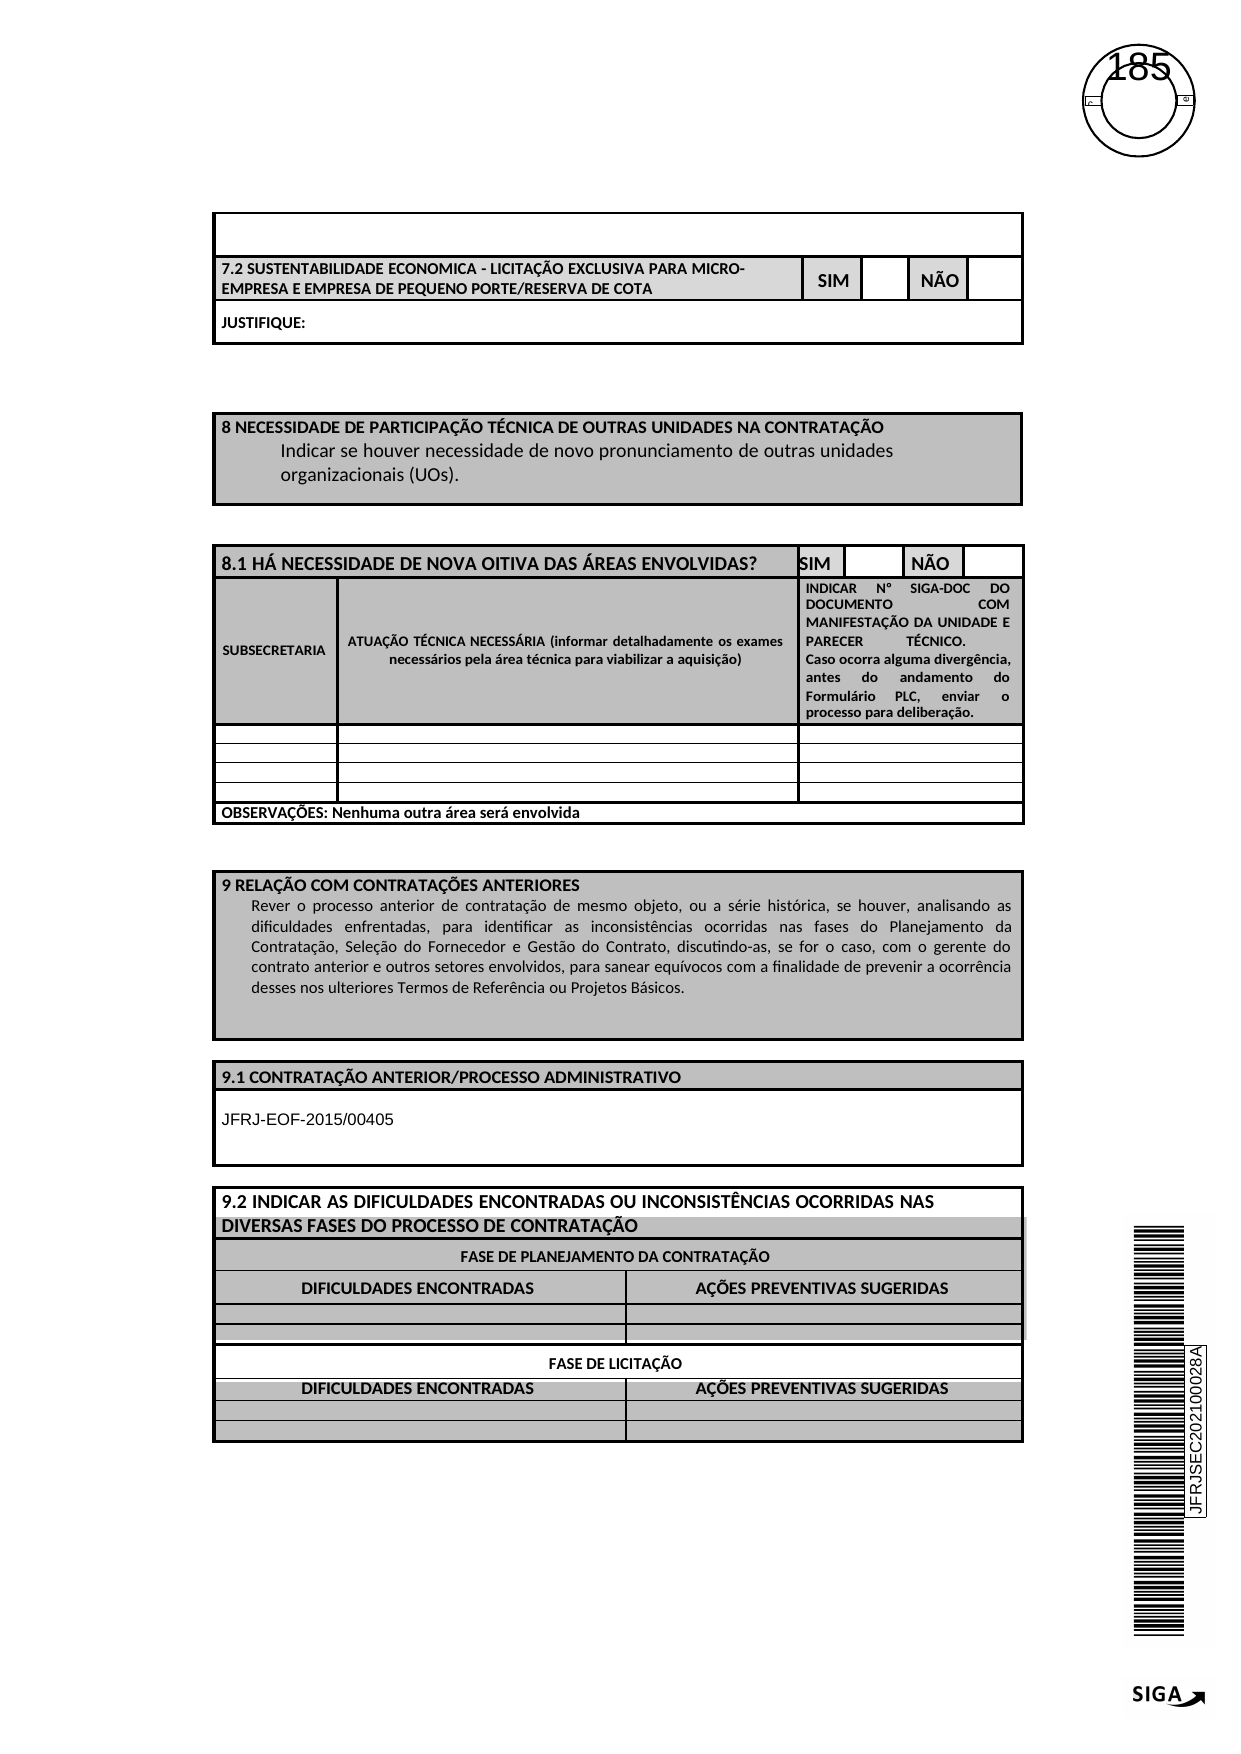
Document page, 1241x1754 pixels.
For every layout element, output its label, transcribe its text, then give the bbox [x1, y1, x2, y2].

table_cell [216, 1421, 625, 1439]
table_cell [800, 744, 1022, 762]
table_cell [969, 258, 1021, 299]
table_cell [339, 744, 797, 762]
table_cell antes do andamento do [800, 670, 1022, 688]
table_cell [339, 763, 797, 782]
table_cell [216, 706, 336, 723]
table_cell [216, 597, 336, 615]
table_cell [216, 1325, 625, 1343]
table_cell DIFICULDADES ENCONTRADAS [216, 1271, 625, 1303]
table_cell [339, 615, 797, 633]
table_cell [800, 763, 1022, 782]
table_cell [216, 615, 336, 633]
table_cell [863, 258, 907, 299]
table_cell [216, 726, 336, 742]
table_cell SIM [804, 258, 860, 299]
table_cell DIFICULDADES ENCONTRADAS [216, 1379, 625, 1400]
table_cell [627, 1325, 1021, 1343]
table_cell [216, 1305, 625, 1323]
table_cell AÇÕES PREVENTIVAS SUGERIDAS [627, 1271, 1021, 1303]
table_header 8 NECESSIDADE DE PARTICIPAÇÃO TÉCNICA DE OUTRAS UNIDADES NA CONTRATAÇÃO Indicar se houver necessidade de novo pronunciamento de outras unidades organizacionais (UOs). [216, 415, 1020, 503]
table_cell [216, 763, 336, 782]
table_cell 7.2 SUSTENTABILIDADE ECONOMICA - LICITAÇÃO EXCLUSIVA PARA MICRO- EMPRESA E EMPRESA DE PEQUENO PORTE/RESERVA DE COTA [216, 258, 801, 299]
table_header 9 RELAÇÃO COM CONTRATAÇÕES ANTERIORES Rever o processo anterior de contratação de mesmo objeto, ou a série histórica, se houver, analisando as dificuldades enfrentadas, para identificar as inconsistências ocorridas nas fases do Planejamento da Contratação, Seleção do Fornecedor e Gestão do Contrato, discutindo-as, se for o caso, com o gerente do contrato anterior e outros setores envolvidos, para sanear equívocos com a finalidade de prevenir a ocorrência desses nos ulteriores Termos de Referência ou Projetos Básicos. [216, 873, 1021, 1038]
table_cell JFRJ-EOF-2015/00405 [216, 1091, 1021, 1164]
table_cell [216, 688, 336, 706]
table_cell [216, 670, 336, 688]
table_header SIM [800, 547, 843, 576]
table_cell processo para deliberação. [800, 706, 1022, 723]
table_cell OBSERVAÇÕES: Nenhuma outra área será envolvida [216, 804, 1022, 822]
table_cell [339, 706, 797, 723]
table_cell [627, 1401, 1021, 1420]
table_cell [216, 579, 336, 597]
table_cell [627, 1421, 1021, 1439]
table_cell INDICAR Nº SIGA-DOC DO [800, 579, 1022, 597]
table_cell [339, 670, 797, 688]
table_header 8.1 HÁ NECESSIDADE DE NOVA OITIVA DAS ÁREAS ENVOLVIDAS? [216, 547, 797, 576]
table_cell ATUAÇÃO TÉCNICA NECESSÁRIA (informar detalhadamente os exames necessários pela área técnica para viabilizar a aquisição) [339, 633, 797, 670]
table_cell [216, 783, 336, 801]
table_header [965, 547, 1022, 576]
table_cell JUSTIFIQUE: [216, 301, 1021, 342]
table_cell [216, 744, 336, 762]
table_cell [339, 726, 797, 742]
table_header 9.1 CONTRATAÇÃO ANTERIOR/PROCESSO ADMINISTRATIVO [216, 1063, 1021, 1088]
table_header [846, 547, 902, 576]
table_cell AÇÕES PREVENTIVAS SUGERIDAS [627, 1379, 1021, 1400]
text JFRJSEC202100028A [1186, 1347, 1206, 1514]
table_cell [339, 783, 797, 801]
table_cell MANIFESTAÇÃO DA UNIDADE E [800, 615, 1022, 633]
table_cell [339, 597, 797, 615]
table_cell SUBSECRETARIA [216, 633, 336, 670]
table_cell FASE DE LICITAÇÃO [216, 1346, 1021, 1378]
picture [1133, 1686, 1205, 1707]
table_cell [216, 1401, 625, 1420]
table_cell FASE DE PLANEJAMENTO DA CONTRATAÇÃO [216, 1240, 1021, 1270]
table_header [216, 214, 1021, 255]
table_cell DOCUMENTO COM [800, 597, 1022, 615]
table_cell [800, 726, 1022, 742]
table_header 9.2 INDICAR AS DIFICULDADES ENCONTRADAS OU INCONSISTÊNCIAS OCORRIDAS NAS DIVERSAS FASES DO PROCESSO DE CONTRATAÇÃO [216, 1189, 1021, 1237]
table_cell [627, 1305, 1021, 1323]
table_cell NÃO [910, 258, 966, 299]
table_cell Formulário PLC, enviar o [800, 688, 1022, 706]
table_cell PARECER TÉCNICO. Caso ocorra alguma divergência, [800, 633, 1022, 670]
text ç [1088, 98, 1101, 105]
table_cell [339, 579, 797, 597]
table_header NÃO [905, 547, 962, 576]
table_cell [339, 688, 797, 706]
table_cell [800, 783, 1022, 801]
